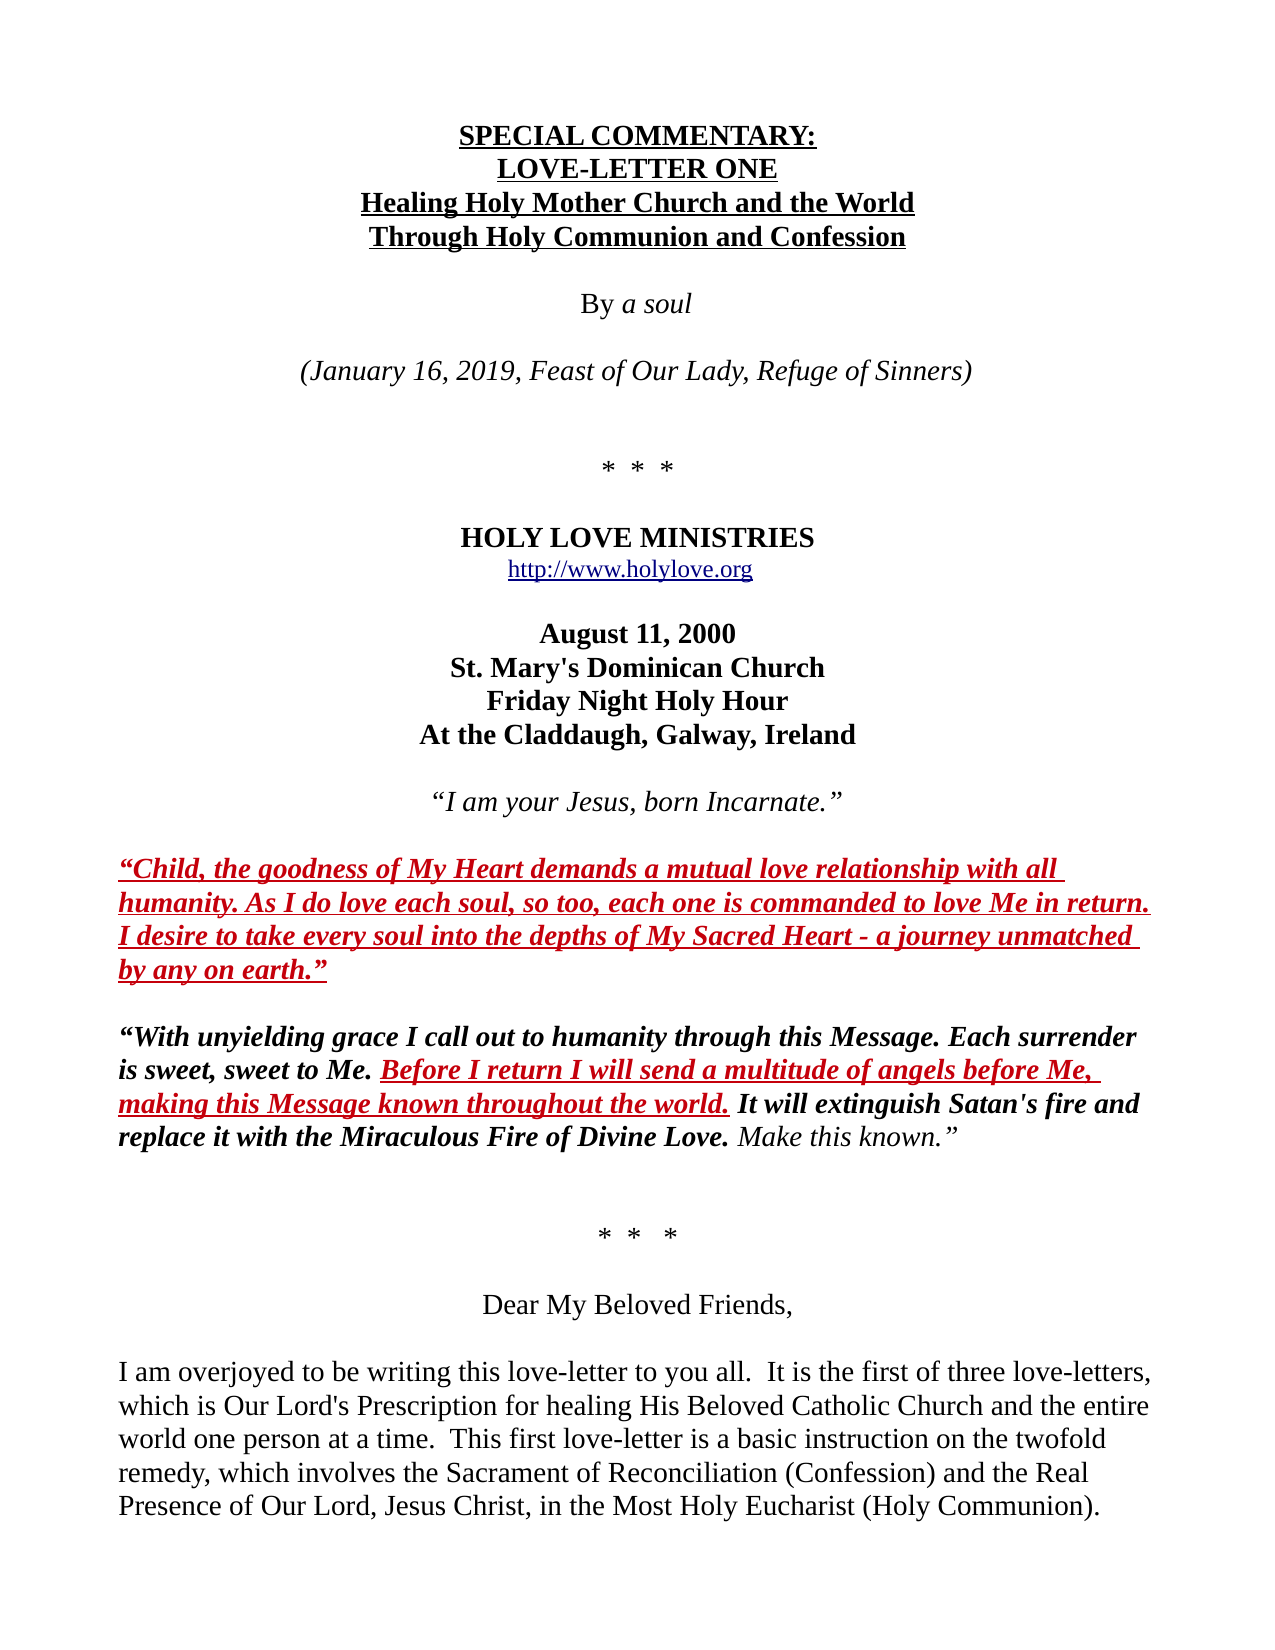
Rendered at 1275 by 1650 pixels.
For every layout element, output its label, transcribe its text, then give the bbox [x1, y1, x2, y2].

text HOLY LOVE MINISTRIES [118, 521, 1157, 554]
text Friday Night Holy Hour [118, 683, 1157, 717]
text http://www.holylove.org [118, 554, 1157, 583]
text August 11, 2000 [118, 616, 1157, 650]
text SPECIAL COMMENTARY: [118, 118, 1157, 152]
text “Child, the goodness of My Heart demands a mutual love relationship with all humanity. As I do love each soul, so too, each one is commanded to love Me in return. I desire to take every soul into the depths of My Sacred Heart - a journey unmatched by any on earth.” [118, 851, 1157, 985]
text * * * [118, 453, 1157, 487]
text By a soul [118, 286, 1157, 319]
text Healing Holy Mother Church and the World [118, 185, 1157, 219]
text (January 16, 2019, Feast of Our Lady, Refuge of Sinners) [118, 353, 1157, 386]
text Dear My Beloved Friends, [118, 1287, 1157, 1321]
text LOVE-LETTER ONE [118, 152, 1157, 185]
text “I am your Jesus, born Incarnate.” [118, 784, 1157, 818]
text Through Holy Communion and Confession [118, 219, 1157, 252]
text “With unyielding grace I call out to humanity through this Message. Each surrender is sweet, sweet to Me. Before I return I will send a multitude of angels before Me, making this Message known throughout the world. It will extinguish Satan's fire and replace it with the Miraculous Fire of Divine Love. Make this known.” [118, 1019, 1157, 1153]
text St. Mary's Dominican Church [118, 650, 1157, 683]
text * * * [118, 1220, 1157, 1254]
text I am overjoyed to be writing this love-letter to you all. It is the first of three love-letters, which is Our Lord's Prescription for healing His Beloved Catholic Church and the entire world one person at a time. This first love-letter is a basic instruction on the twofold remedy, which involves the Sacrament of Reconciliation (Confession) and the Real Presence of Our Lord, Jesus Christ, in the Most Holy Eucharist (Holy Communion). [118, 1354, 1157, 1522]
text At the Claddaugh, Galway, Ireland [118, 717, 1157, 751]
